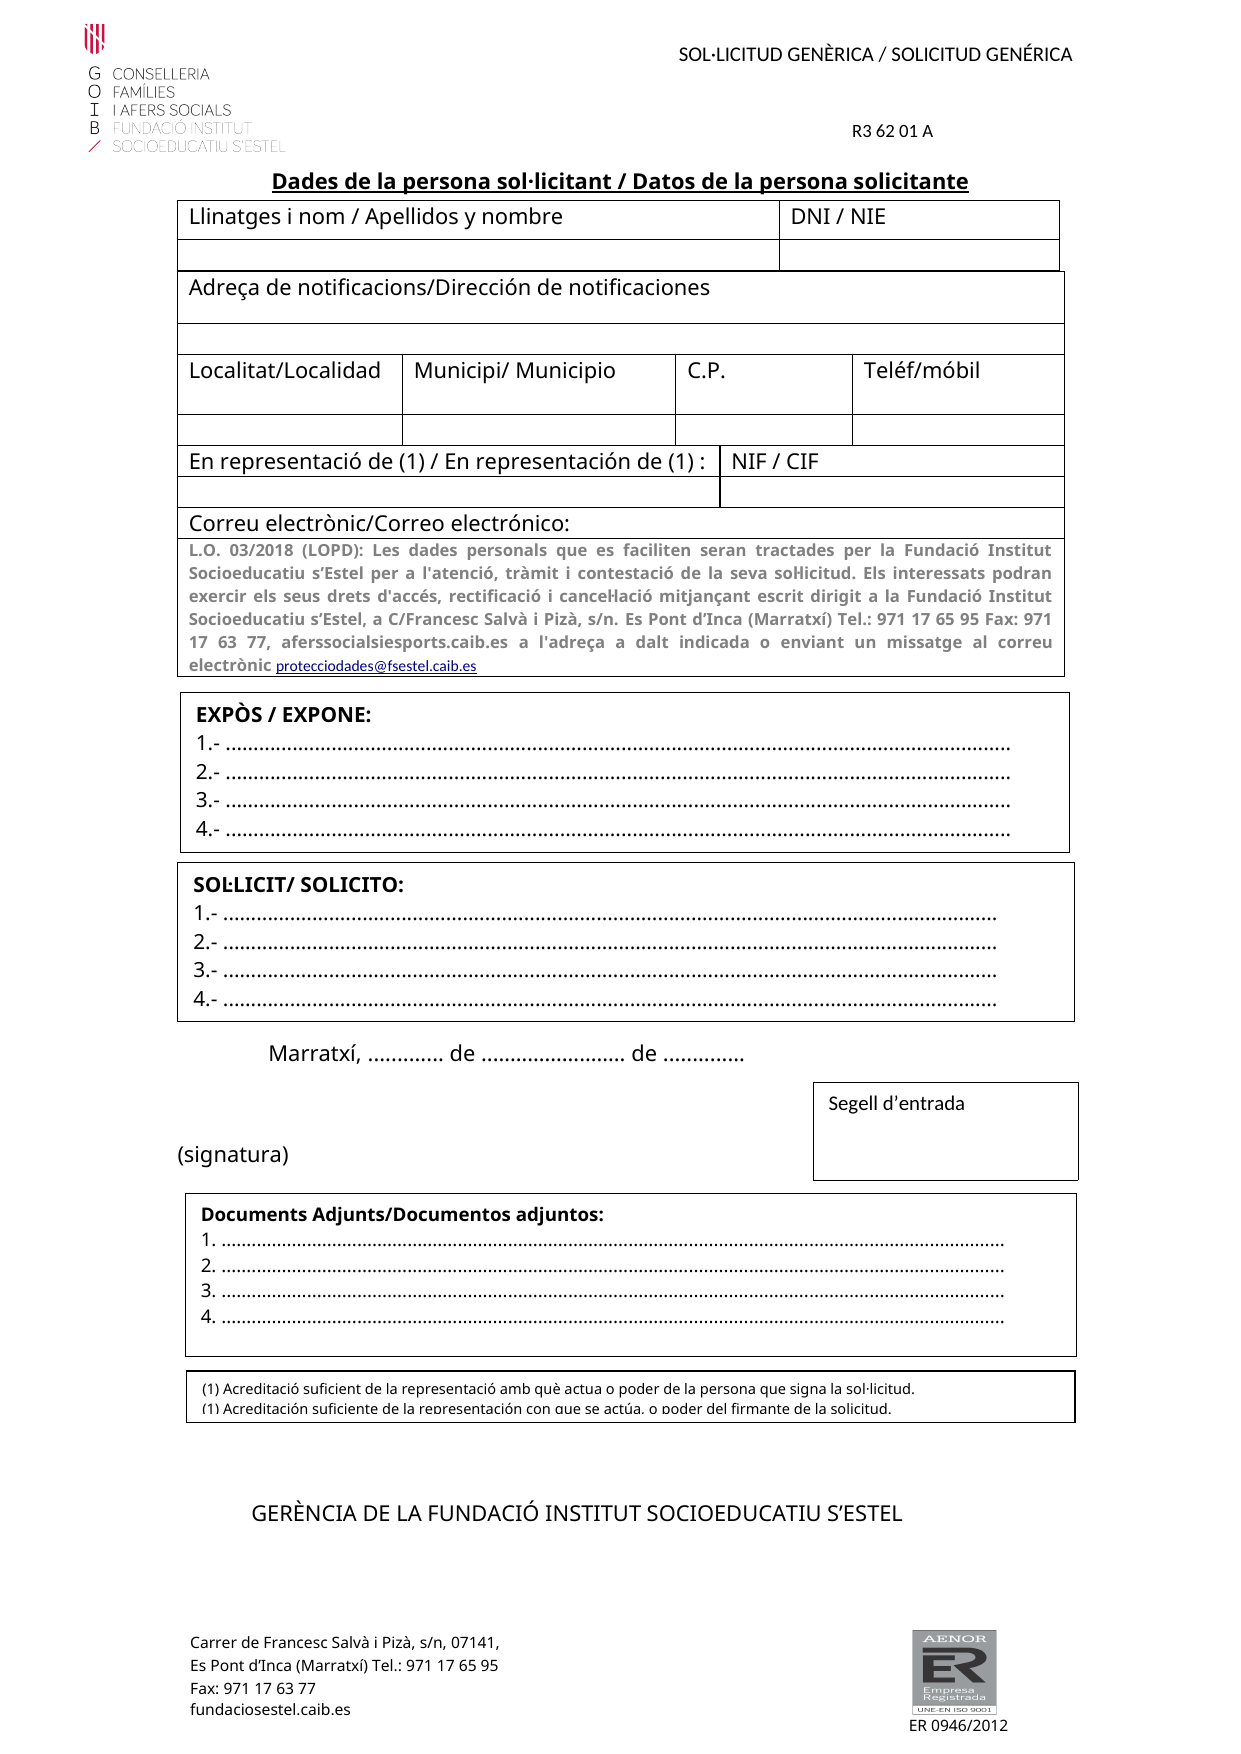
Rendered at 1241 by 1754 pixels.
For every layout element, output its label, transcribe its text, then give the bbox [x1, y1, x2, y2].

text 3.- ........................................................................................................................................... [193, 955, 1059, 984]
table_cell Municipi/ Municipio [403, 355, 675, 414]
table_cell L.O. 03/2018 (LOPD): Les dades personals que es faciliten seran tractades per la Fundació Institut Socioeducatiu s’Estel per a l'atenció, tràmit i contestació de la seva sol·licitud. Els interessats podran exercir els seus drets d'accés, rectificació i cancel·lació mitjançant escrit dirigit a la Fundació Institut Socioeducatiu s’Estel, a C/Francesc Salvà i Pizà, s/n. Es Pont d’Inca (Marratxí) Tel.: 971 17 65 95 Fax: 971 17 63 77, aferssocialsiesports.caib.es a l'adreça a dalt indicada o enviant un missatge al correu electrònic protecciodades@fsestel.caib.es [178, 539, 1064, 676]
table_cell [676, 415, 852, 445]
text 1.- ............................................................................................................................................. [196, 728, 1054, 757]
text Documents Adjunts/Documentos adjuntos: [201, 1201, 1076, 1227]
text 3. ............................................................................................................................................................ [201, 1278, 1076, 1303]
table_cell Correu electrònic/Correo electrónico: [178, 508, 1064, 538]
table_cell Teléf/móbil [853, 355, 1064, 414]
text 4.- ........................................................................................................................................... [193, 984, 1059, 1012]
text Segell d’entrada [828, 1090, 1063, 1116]
text 2.- ............................................................................................................................................. [196, 757, 1054, 785]
text 2.- ........................................................................................................................................... [193, 927, 1059, 955]
table_header Adreça de notificacions/Dirección de notificaciones [178, 272, 1064, 323]
table_cell NIF / CIF [721, 446, 1064, 476]
text (1) Acreditació suficient de la representació amb què actua o poder de la persona que signa la sol·licitud. [202, 1379, 1059, 1399]
text SOL·LICIT/ SOLICITO: [178, 870, 1059, 898]
table_cell En representació de (1) / En representación de (1) : [178, 446, 719, 476]
table_header DNI / NIE [780, 201, 1059, 239]
text 2. ............................................................................................................................................................ [201, 1252, 1076, 1278]
table_cell Localitat/Localidad [178, 355, 402, 414]
table_cell [853, 415, 1064, 445]
table_cell [178, 415, 402, 445]
picture [912, 1630, 997, 1715]
text (signatura) [177, 1139, 813, 1169]
table_cell [178, 324, 1064, 354]
text 4. ............................................................................................................................................................ [201, 1303, 1076, 1329]
text Marratxí, ............. de ..………………….. de .............. [177, 1038, 1063, 1068]
table_header Llinatges i nom / Apellidos y nombre [178, 201, 779, 239]
text 1.- ........................................................................................................................................... [193, 898, 1059, 927]
text 1. ............................................................................................................................................................ [201, 1227, 1076, 1252]
table_cell [178, 477, 719, 507]
picture [71, 14, 306, 166]
text Dades de la persona sol·licitant / Datos de la persona solicitante [177, 166, 1063, 196]
table_cell [721, 477, 1064, 507]
text GERÈNCIA DE LA FUNDACIÓ INSTITUT SOCIOEDUCATIU S’ESTEL [177, 1498, 1063, 1528]
table_cell C.P. [676, 355, 852, 414]
text (1) Acreditación suficiente de la representación con que se actúa, o poder del firmante de la solicitud. [202, 1399, 1059, 1414]
text EXPÒS / EXPONE: [196, 700, 1054, 728]
table_cell [178, 240, 779, 270]
text 3.- ............................................................................................................................................. [196, 785, 1054, 814]
table_cell [780, 240, 1059, 270]
text 4.- ............................................................................................................................................. [196, 814, 1054, 842]
table_cell [403, 415, 675, 445]
